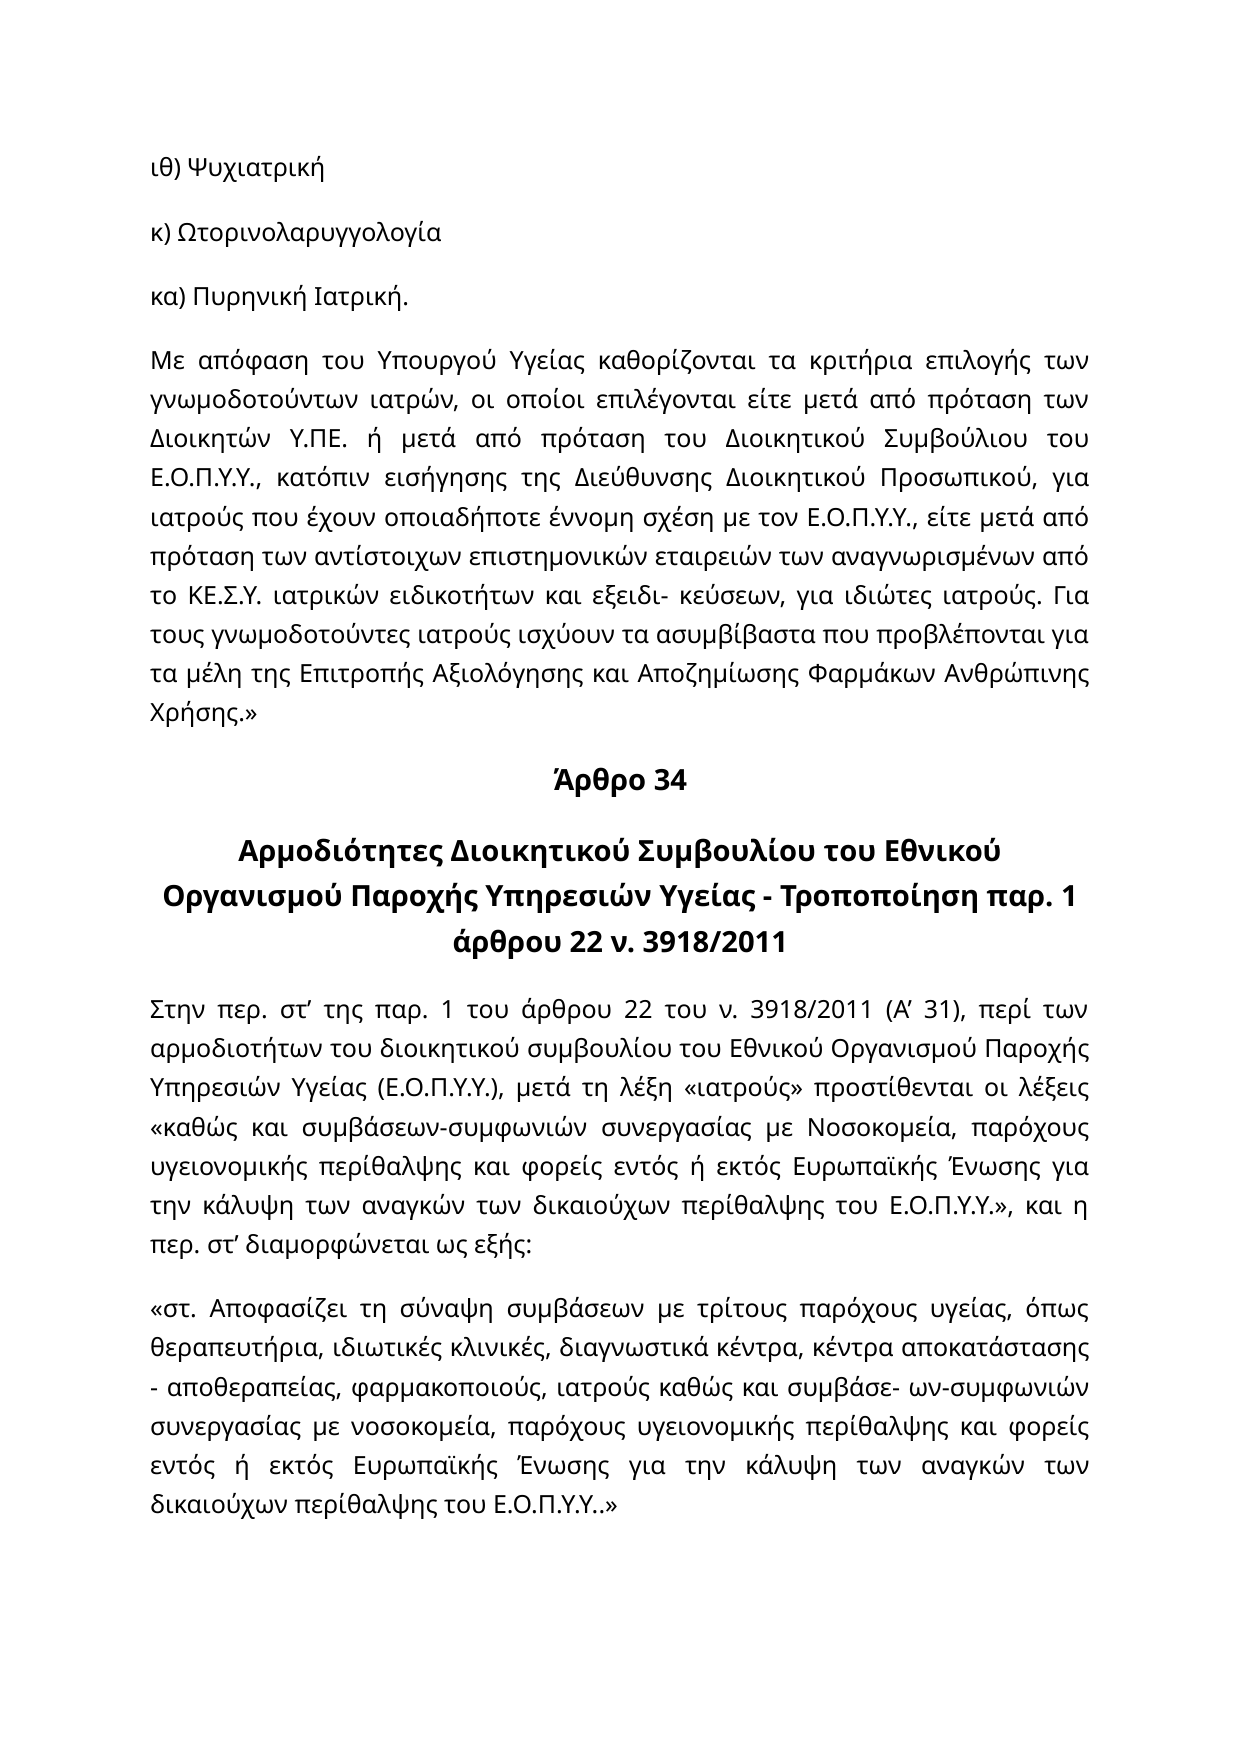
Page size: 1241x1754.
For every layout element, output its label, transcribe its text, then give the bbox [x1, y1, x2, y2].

subtitle Αρμοδιότητες Διοικητικού Συμβουλίου του Εθνικού Οργανισμού Παροχής Υπηρεσιών Υγείας - Τροποποίηση παρ. 1 άρθρου 22 ν. 3918/2011 [150, 830, 1090, 961]
subtitle Άρθρο 34 [150, 759, 1090, 799]
text κα) Πυρηνική Ιατρική. [150, 278, 1090, 312]
text ιθ) Ψυχιατρική [150, 150, 1090, 184]
text κ) Ωτορινολαρυγγολογία [150, 214, 1090, 248]
text Με απόφαση του Υπουργού Υγείας καθορίζονται τα κριτήρια επιλογής των γνωμοδοτούντων ιατρών, οι οποίοι επιλέγονται είτε μετά από πρόταση των Διοικητών Υ.ΠΕ. ή μετά από πρόταση του Διοικητικού Συμβούλιου του Ε.Ο.Π.Υ.Υ., κατόπιν εισήγησης της Διεύθυνσης Διοικητικού Προσωπικού, για ιατρούς που έχουν οποιαδήποτε έννομη σχέση με τον Ε.Ο.Π.Υ.Υ., είτε μετά από πρόταση των αντίστοιχων επιστημονικών εταιρειών των αναγνωρισμένων από το ΚΕ.Σ.Υ. ιατρικών ειδικοτήτων και εξειδι- κεύσεων, για ιδιώτες ιατρούς. Για τους γνωμοδοτούντες ιατρούς ισχύουν τα ασυμβίβαστα που προβλέπονται για τα μέλη της Επιτροπής Αξιολόγησης και Αποζημίωσης Φαρμάκων Ανθρώπινης Χρήσης.» [150, 342, 1090, 729]
text Στην περ. στ’ της παρ. 1 του άρθρου 22 του ν. 3918/2011 (Α’ 31), περί των αρμοδιοτήτων του διοικητικού συμβουλίου του Εθνικού Οργανισμού Παροχής Υπηρεσιών Υγείας (Ε.Ο.Π.Υ.Υ.), μετά τη λέξη «ιατρούς» προστίθενται οι λέξεις «καθώς και συμβάσεων-συμφωνιών συνεργασίας με Νοσοκομεία, παρόχους υγειονομικής περίθαλψης και φορείς εντός ή εκτός Ευρωπαϊκής Ένωσης για την κάλυψη των αναγκών των δικαιούχων περίθαλψης του Ε.Ο.Π.Υ.Υ.», και η περ. στ’ διαμορφώνεται ως εξής: [150, 992, 1090, 1261]
text «στ. Αποφασίζει τη σύναψη συμβάσεων με τρίτους παρόχους υγείας, όπως θεραπευτήρια, ιδιωτικές κλινικές, διαγνωστικά κέντρα, κέντρα αποκατάστασης - αποθεραπείας, φαρμακοποιούς, ιατρούς καθώς και συμβάσε- ων-συμφωνιών συνεργασίας με νοσοκομεία, παρόχους υγειονομικής περίθαλψης και φορείς εντός ή εκτός Ευρωπαϊκής Ένωσης για την κάλυψη των αναγκών των δικαιούχων περίθαλψης του Ε.Ο.Π.Υ.Υ..» [150, 1291, 1090, 1521]
